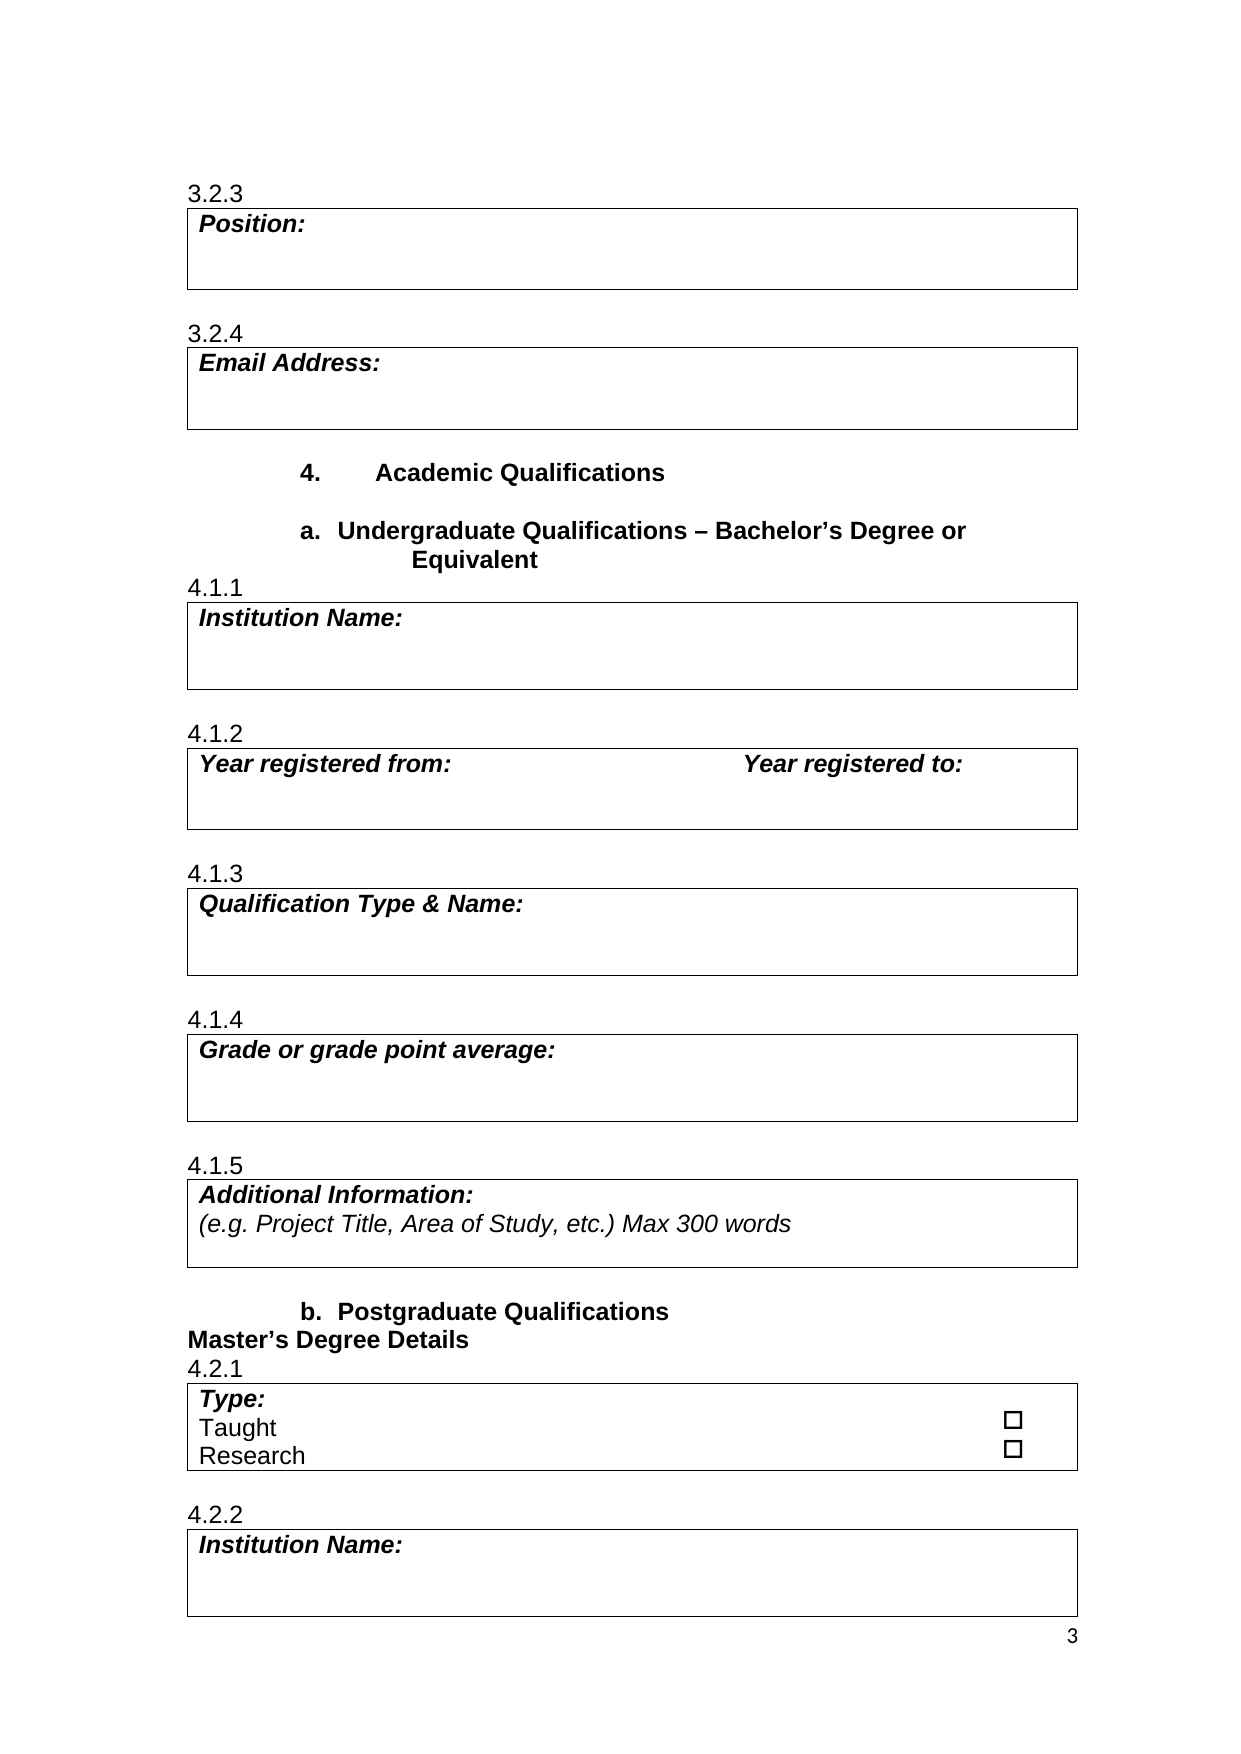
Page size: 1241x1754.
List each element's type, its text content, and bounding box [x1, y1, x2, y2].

text Master’s Degree Details [187, 1325, 1078, 1354]
list Undergraduate Qualifications – Bachelor’s Degree or Equivalent [300, 516, 1078, 573]
text 4.1.4 [187, 1005, 1078, 1033]
text 4.1.5 [187, 1151, 1078, 1179]
table_header Qualification Type & Name: [188, 889, 1077, 975]
list Academic Qualifications [300, 458, 1078, 487]
table_cell  [991, 1441, 1077, 1470]
table_header Type: [188, 1384, 1077, 1412]
table_header Additional Information: (e.g. Project Title, Area of Study, etc.) Max 300 words [188, 1180, 1077, 1267]
table_cell  [991, 1413, 1077, 1441]
text 4.2.2 [187, 1500, 1078, 1528]
table_header Institution Name: [188, 603, 1077, 689]
list Postgraduate Qualifications [300, 1296, 1078, 1325]
text 4.2.1 [187, 1354, 1078, 1383]
table_header Institution Name: [188, 1530, 1077, 1616]
table_header Grade or grade point average: [188, 1035, 1077, 1121]
table_header Email Address: [188, 348, 1077, 428]
text 4.1.3 [187, 859, 1078, 888]
table_header Position: [188, 209, 1077, 289]
text 3.2.4 [187, 318, 1078, 347]
table_cell Taught [188, 1413, 991, 1441]
text 4.1.1 [187, 573, 1078, 602]
text 3.2.3 [187, 179, 1078, 207]
text 4.1.2 [187, 719, 1078, 748]
table_header Year registered from: Year registered to: [188, 749, 1077, 829]
table_cell Research [188, 1441, 991, 1470]
